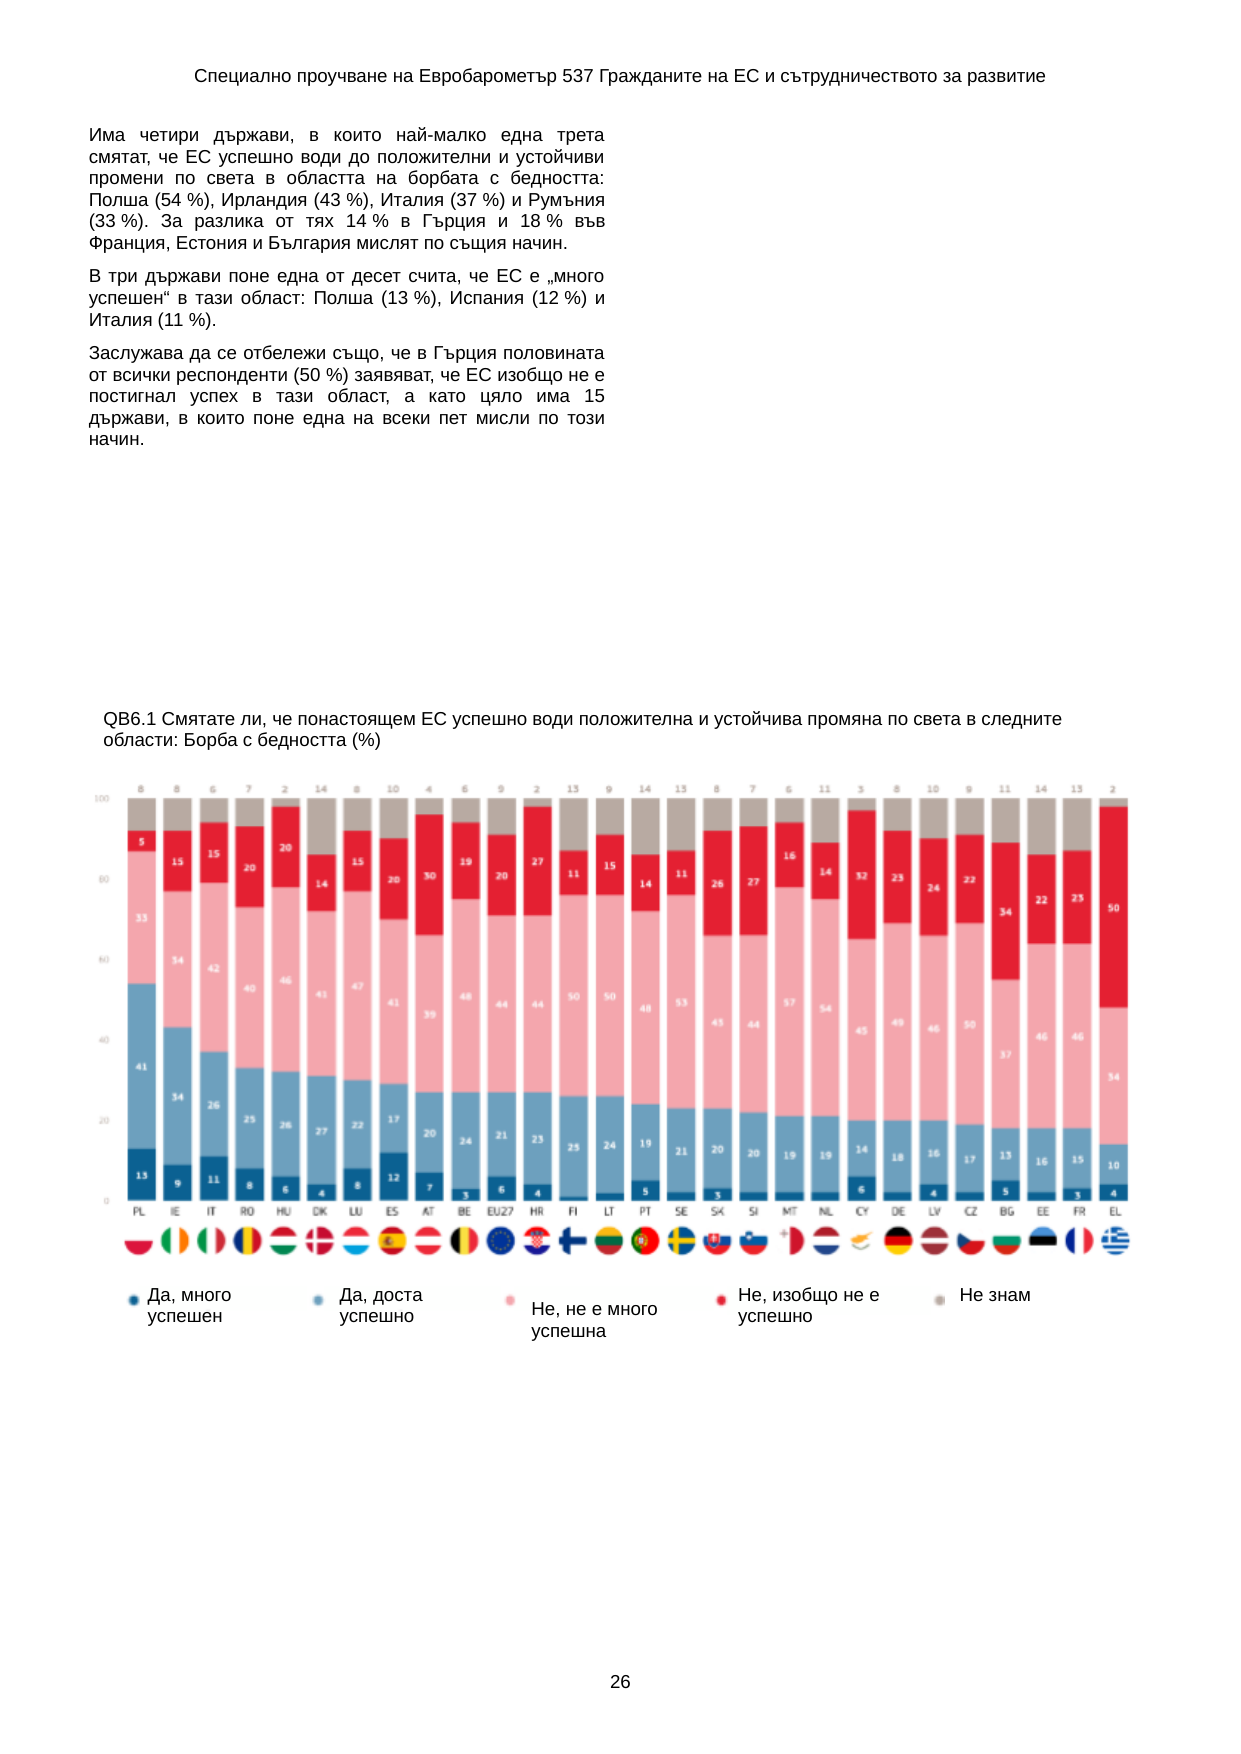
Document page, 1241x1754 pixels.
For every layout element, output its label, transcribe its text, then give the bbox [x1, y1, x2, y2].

picture [88, 782, 1134, 1262]
picture [115, 1286, 945, 1321]
picture [406, 1313, 411, 1321]
picture [805, 1313, 810, 1321]
text В три държави поне една от десет счита, че ЕС е „много успешен“ в тази област: Полша (13 %), Испания (12 %) и Италия (11 %). [88, 265, 605, 330]
text Има четири държави, в които най-малко една трета смятат, че ЕС успешно води до положителни и устойчиви промени по света в областта на борбата с бедността: Полша (54 %), Ирландия (43 %), Италия (37 %) и Румъния (33 %). За разлика от тях 14 % в Гърция и 18 % във Франция, Естония и България мислят по същия начин. [88, 124, 605, 253]
text Заслужава да се отбележи също, че в Гърция половината от всички респонденти (50 %) заявяват, че ЕС изобщо не е постигнал успех в тази област, а като цяло има 15 държави, в които поне една на всеки пет мисли по този начин. [88, 342, 605, 449]
